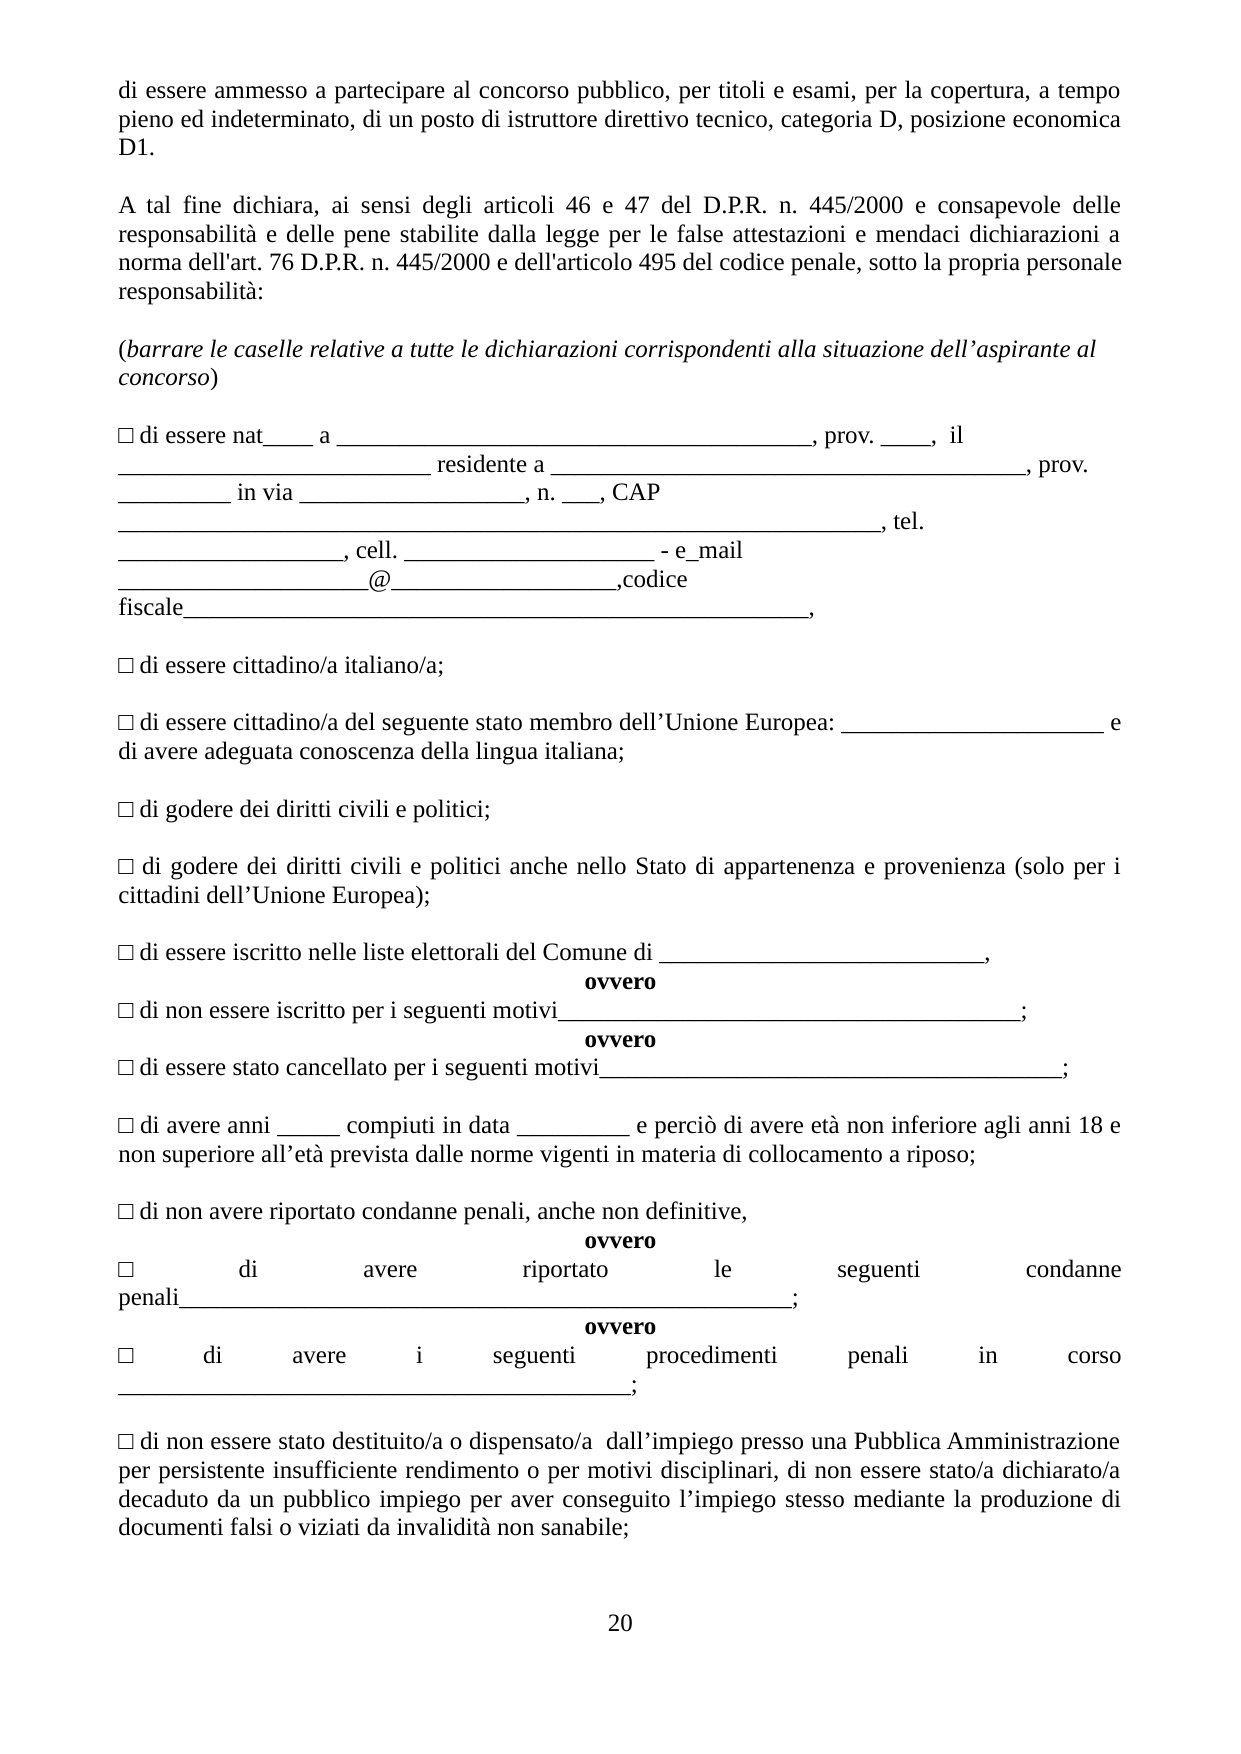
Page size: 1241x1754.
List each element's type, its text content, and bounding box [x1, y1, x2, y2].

text □ di essere nat____ a ______________________________________, prov. ____, il _________________________ residente a ______________________________________, prov. _________ in via __________________, n. ___, CAP _____________________________________________________________, tel. __________________, cell. ____________________ - e_mail ____________________@__________________,codice fiscale__________________________________________________, [118, 420, 1122, 621]
text ovvero [118, 1225, 1122, 1254]
text □ di non avere riportato condanne penali, anche non definitive, [118, 1196, 1122, 1225]
text □ di godere dei diritti civili e politici anche nello Stato di appartenenza e provenienza (solo per i cittadini dell’Unione Europea); [118, 851, 1122, 909]
text di essere ammesso a partecipare al concorso pubblico, per titoli e esami, per la copertura, a tempo pieno ed indeterminato, di un posto di istruttore direttivo tecnico, categoria D, posizione economica D1. [118, 75, 1122, 161]
text ovvero [118, 966, 1122, 995]
text □ di non essere iscritto per i seguenti motivi_____________________________________; [118, 995, 1122, 1024]
text A tal fine dichiara, ai sensi degli articoli 46 e 47 del D.P.R. n. 445/2000 e consapevole delle responsabilità e delle pene stabilite dalla legge per le false attestazioni e mendaci dichiarazioni a norma dell'art. 76 D.P.R. n. 445/2000 e dell'articolo 495 del codice penale, sotto la propria personale responsabilità: [118, 190, 1122, 305]
text ovvero [118, 1024, 1122, 1052]
text □ di essere cittadino/a italiano/a; [118, 650, 1122, 679]
text □ di avere i seguenti procedimenti penali in corso _________________________________________; [118, 1340, 1122, 1397]
text □ di essere iscritto nelle liste elettorali del Comune di __________________________, [118, 937, 1122, 966]
text □ di essere stato cancellato per i seguenti motivi_____________________________________; [118, 1052, 1122, 1081]
text □ di essere cittadino/a del seguente stato membro dell’Unione Europea: _____________________ e di avere adeguata conoscenza della lingua italiana; [118, 707, 1122, 765]
text □ di avere riportato le seguenti condanne penali_________________________________________________; [118, 1254, 1122, 1311]
text ovvero [118, 1311, 1122, 1340]
text □ di godere dei diritti civili e politici; [118, 794, 1122, 822]
text □ di non essere stato destituito/a o dispensato/a dall’impiego presso una Pubblica Amministrazione per persistente insufficiente rendimento o per motivi disciplinari, di non essere stato/a dichiarato/a decaduto da un pubblico impiego per aver conseguito l’impiego stesso mediante la produzione di documenti falsi o viziati da invalidità non sanabile; [118, 1426, 1122, 1541]
text □ di avere anni _____ compiuti in data _________ e perciò di avere età non inferiore agli anni 18 e non superiore all’età prevista dalle norme vigenti in materia di collocamento a riposo; [118, 1110, 1122, 1167]
text (barrare le caselle relative a tutte le dichiarazioni corrispondenti alla situazione dell’aspirante al concorso) [118, 334, 1122, 391]
